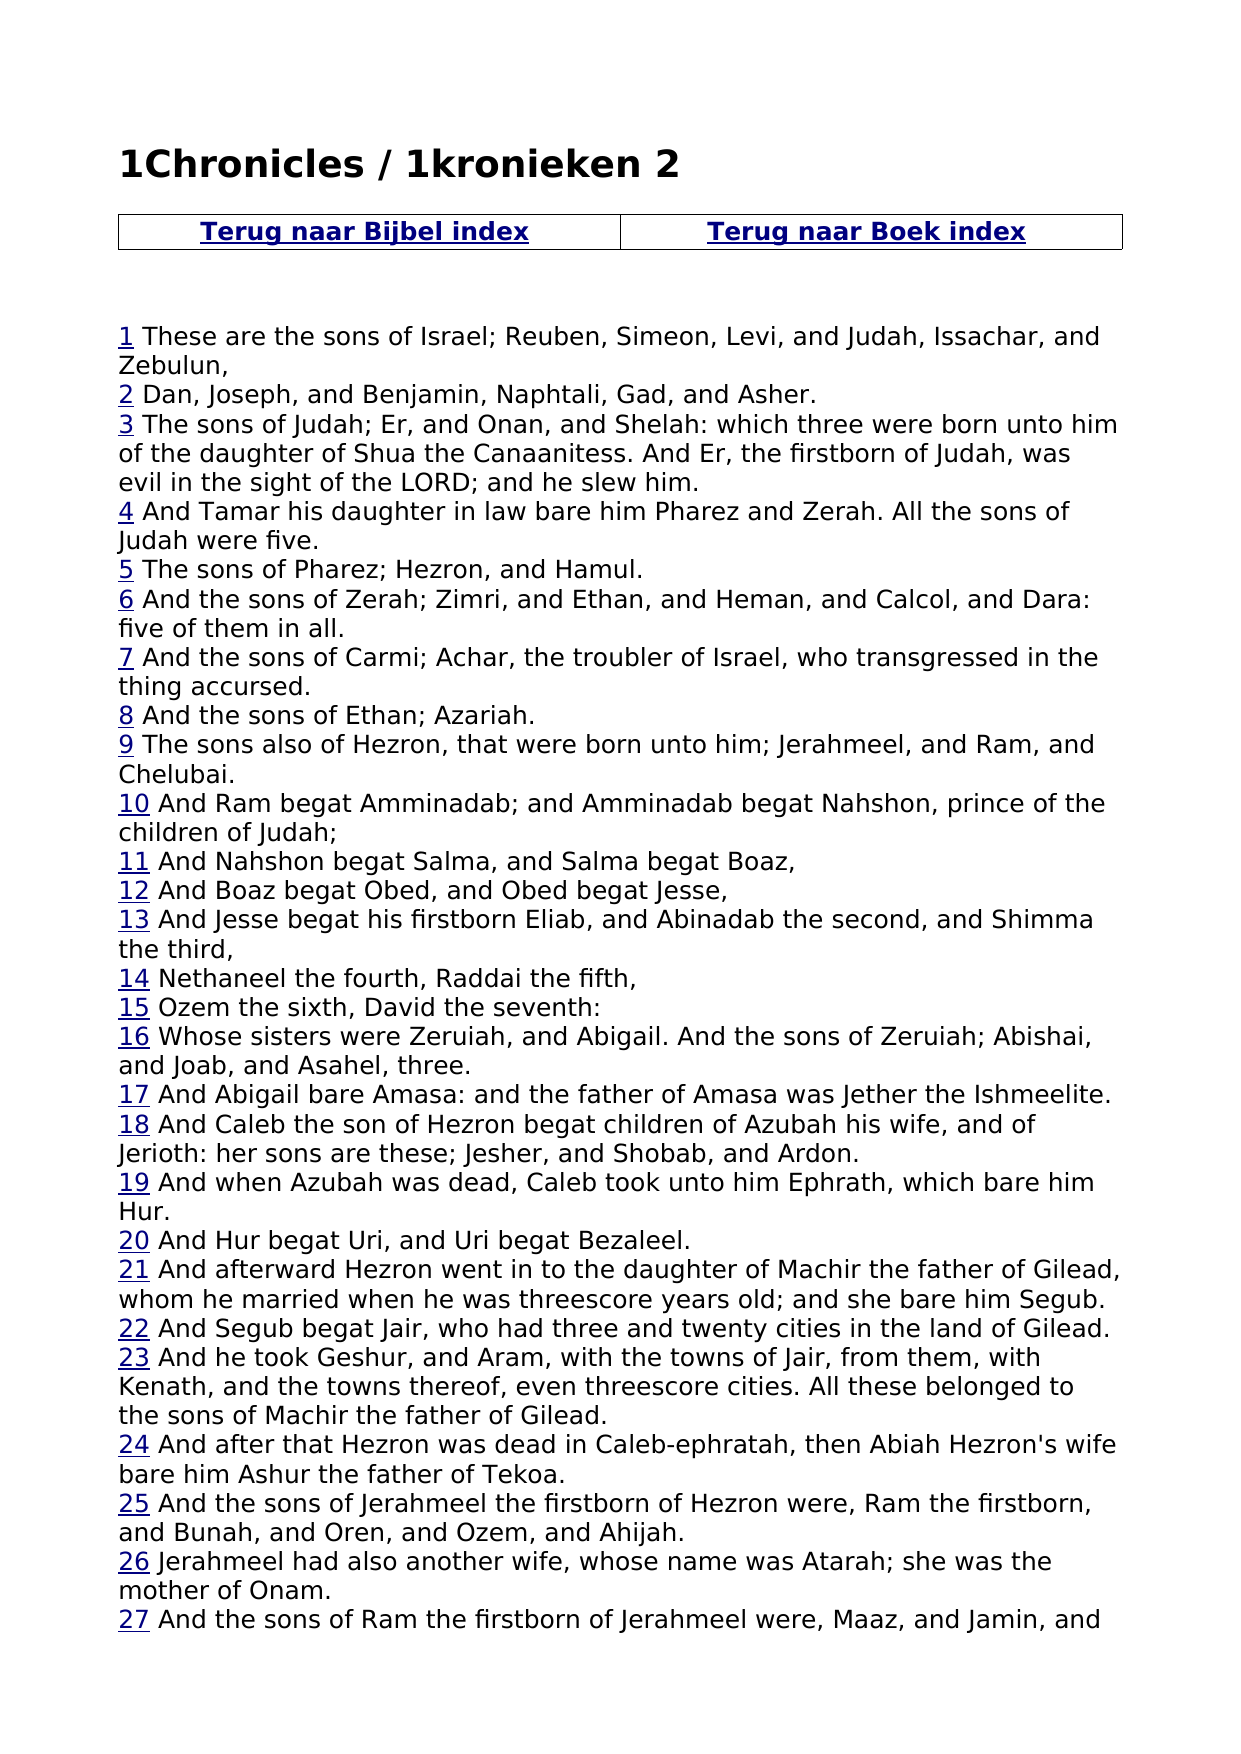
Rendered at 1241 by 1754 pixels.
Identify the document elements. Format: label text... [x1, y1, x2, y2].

text 1 These are the sons of Israel; Reuben, Simeon, Levi, and Judah, Issachar, and Zebulun, 2 Dan, Joseph, and Benjamin, Naphtali, Gad, and Asher. 3 The sons of Judah; Er, and Onan, and Shelah: which three were born unto him of the daughter of Shua the Canaanitess. And Er, the firstborn of Judah, was evil in the sight of the LORD; and he slew him. 4 And Tamar his daughter in law bare him Pharez and Zerah. All the sons of Judah were five. 5 The sons of Pharez; Hezron, and Hamul. 6 And the sons of Zerah; Zimri, and Ethan, and Heman, and Calcol, and Dara: five of them in all. 7 And the sons of Carmi; Achar, the troubler of Israel, who transgressed in the thing accursed. 8 And the sons of Ethan; Azariah. 9 The sons also of Hezron, that were born unto him; Jerahmeel, and Ram, and Chelubai. 10 And Ram begat Amminadab; and Amminadab begat Nahshon, prince of the children of Judah; 11 And Nahshon begat Salma, and Salma begat Boaz, 12 And Boaz begat Obed, and Obed begat Jesse, 13 And Jesse begat his firstborn Eliab, and Abinadab the second, and Shimma the third, 14 Nethaneel the fourth, Raddai the fifth, 15 Ozem the sixth, David the seventh: 16 Whose sisters were Zeruiah, and Abigail. And the sons of Zeruiah; Abishai, and Joab, and Asahel, three. 17 And Abigail bare Amasa: and the father of Amasa was Jether the Ishmeelite. 18 And Caleb the son of Hezron begat children of Azubah his wife, and of Jerioth: her sons are these; Jesher, and Shobab, and Ardon. 19 And when Azubah was dead, Caleb took unto him Ephrath, which bare him Hur. 20 And Hur begat Uri, and Uri begat Bezaleel. 21 And afterward Hezron went in to the daughter of Machir the father of Gilead, whom he married when he was threescore years old; and she bare him Segub. 22 And Segub begat Jair, who had three and twenty cities in the land of Gilead. 23 And he took Geshur, and Aram, with the towns of Jair, from them, with Kenath, and the towns thereof, even threescore cities. All these belonged to the sons of Machir the father of Gilead. 24 And after that Hezron was dead in Caleb-ephratah, then Abiah Hezron's wife bare him Ashur the father of Tekoa. 25 And the sons of Jerahmeel the firstborn of Hezron were, Ram the firstborn, and Bunah, and Oren, and Ozem, and Ahijah. 26 Jerahmeel had also another wife, whose name was Atarah; she was the mother of Onam. 27 And the sons of Ram the firstborn of Jerahmeel were, Maaz, and Jamin, and [118, 264, 1122, 1635]
subtitle 1Chronicles / 1kronieken 2 [118, 143, 1122, 187]
table_header Terug naar Boek index [621, 215, 1122, 249]
table_header Terug naar Bijbel index [119, 215, 620, 249]
